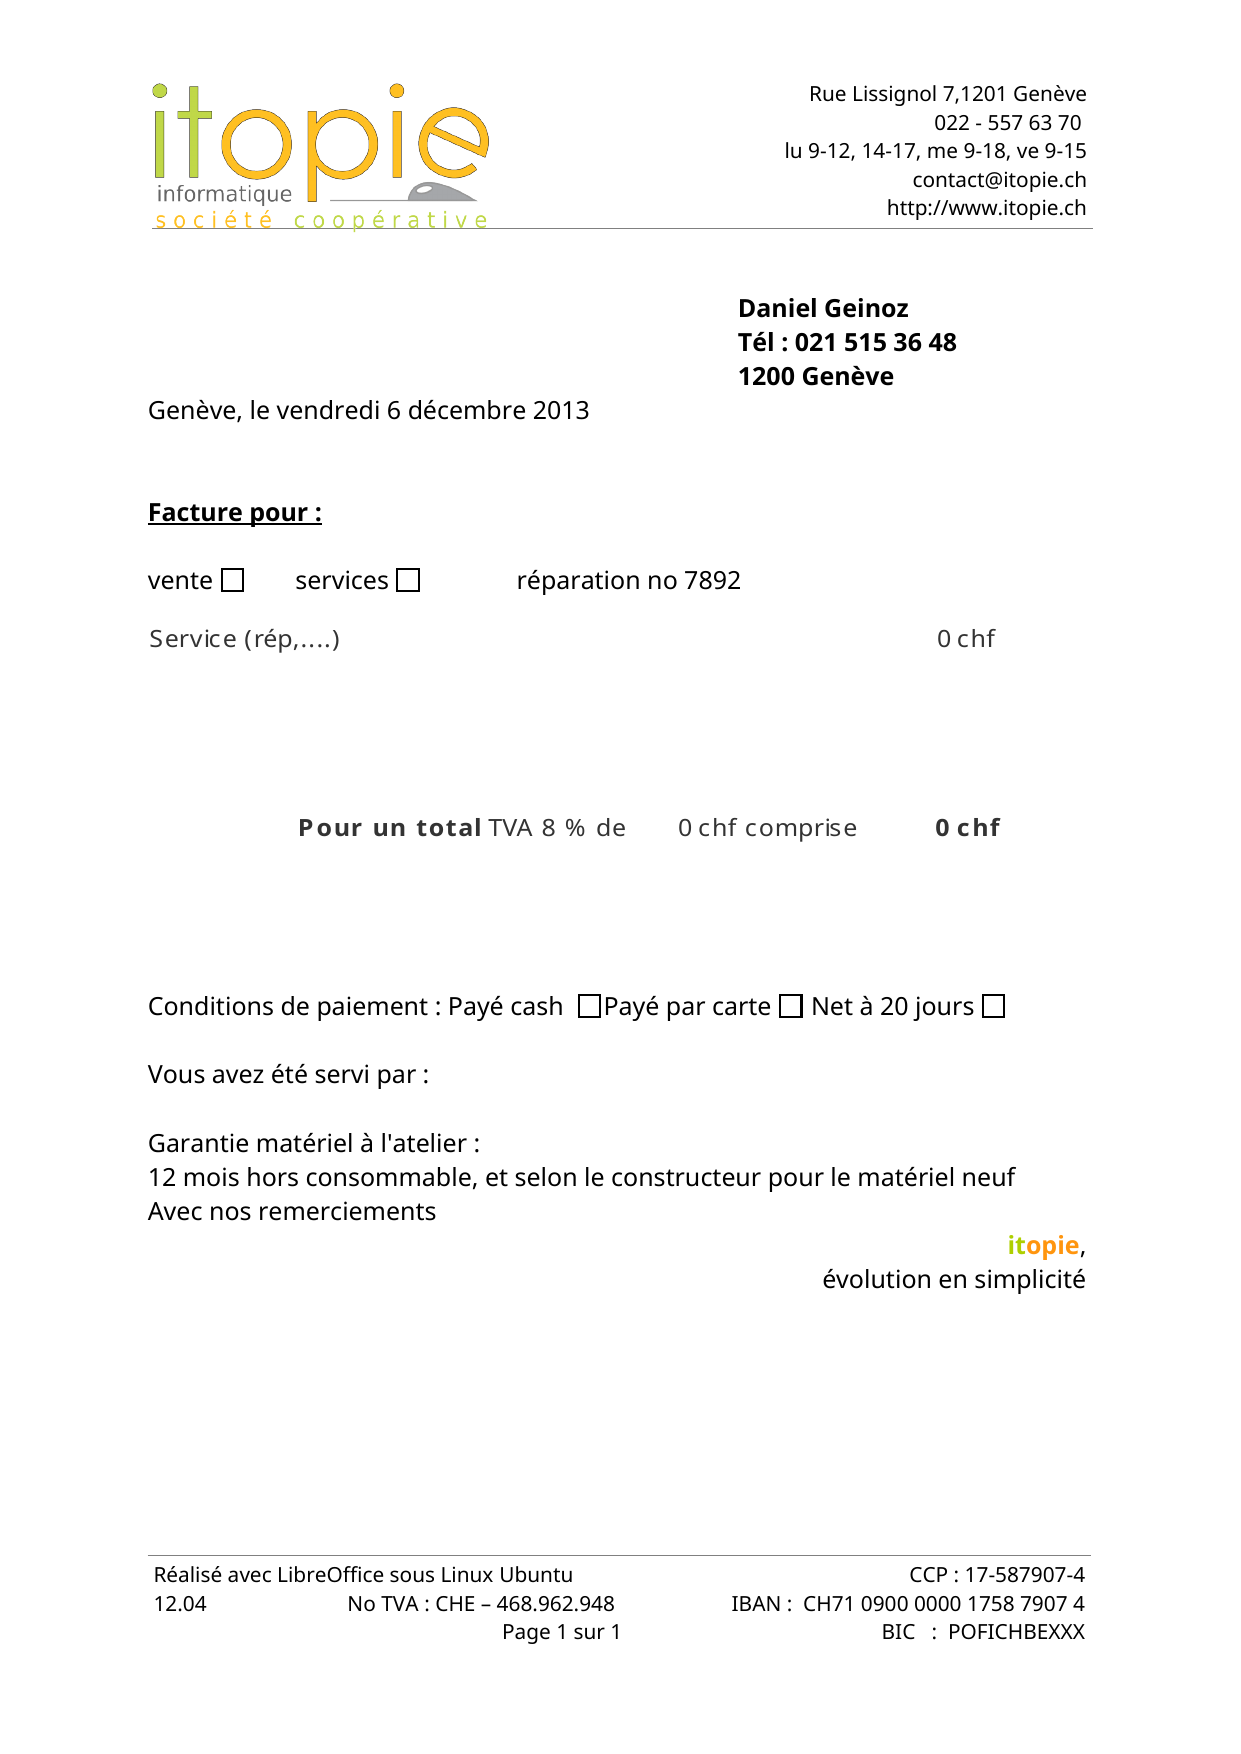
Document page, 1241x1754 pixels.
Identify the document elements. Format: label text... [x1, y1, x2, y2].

picture [138, 72, 500, 244]
text Avec nos remerciements [148, 1193, 1093, 1227]
text 12 mois hors consommable, et selon le constructeur pour le matériel neuf [148, 1159, 1093, 1193]
text Vous avez été servi par : [148, 1057, 1093, 1091]
text Tél : 021 515 36 48 [148, 324, 1093, 358]
text Facture pour : [148, 495, 1093, 529]
text Daniel Geinoz [148, 290, 1093, 324]
text Genève, le vendredi 6 décembre 2013 [148, 392, 1093, 427]
text 1200 Genève [148, 358, 1093, 392]
text itopie, [148, 1227, 1093, 1262]
text vente services réparation no 7892 [148, 563, 1093, 597]
text Garantie matériel à l'atelier : [148, 1125, 1093, 1159]
text évolution en simplicité [148, 1262, 1093, 1296]
text Conditions de paiement : Payé cash Payé par carte Net à 20 jours [148, 989, 1093, 1023]
